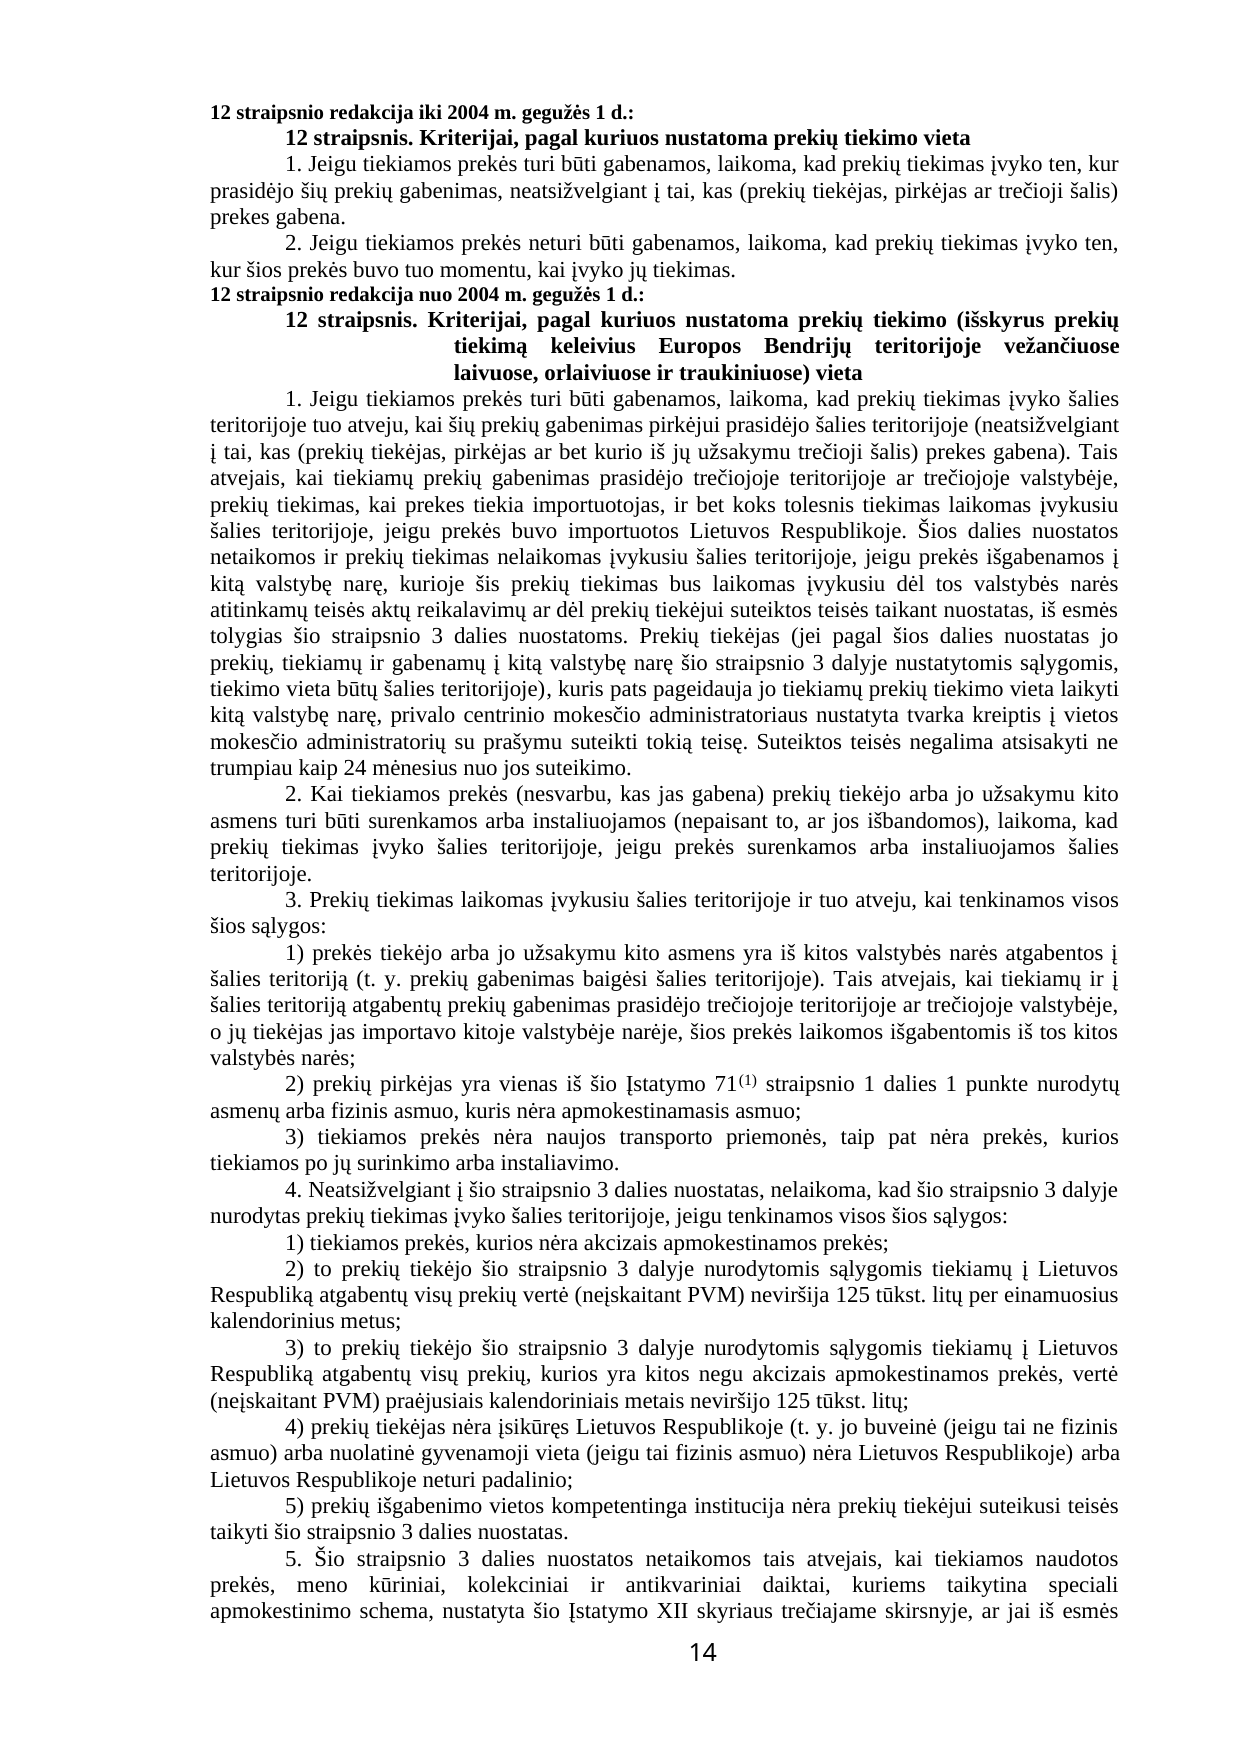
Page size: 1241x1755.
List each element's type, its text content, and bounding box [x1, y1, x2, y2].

text 4) prekių tiekėjas nėra įsikūręs Lietuvos Respublikoje (t. y. jo buveinė (jeigu tai ne fizinis asmuo) arba nuolatinė gyvenamoji vieta (jeigu tai fizinis asmuo) nėra Lietuvos Respublikoje) arba Lietuvos Respublikoje neturi padalinio; [210, 1413, 1120, 1492]
text 3) to prekių tiekėjo šio straipsnio 3 dalyje nurodytomis sąlygomis tiekiamų į Lietuvos Respubliką atgabentų visų prekių, kurios yra kitos negu akcizais apmokestinamos prekės, vertė (neįskaitant PVM) praėjusiais kalendoriniais metais neviršijo 125 tūkst. litų; [210, 1334, 1120, 1413]
text 1. Jeigu tiekiamos prekės turi būti gabenamos, laikoma, kad prekių tiekimas įvyko šalies teritorijoje tuo atveju, kai šių prekių gabenimas pirkėjui prasidėjo šalies teritorijoje (neatsižvelgiant į tai, kas (prekių tiekėjas, pirkėjas ar bet kurio iš jų užsakymu trečioji šalis) prekes gabena). Tais atvejais, kai tiekiamų prekių gabenimas prasidėjo trečiojoje teritorijoje ar trečiojoje valstybėje, prekių tiekimas, kai prekes tiekia importuotojas, ir bet koks tolesnis tiekimas laikomas įvykusiu šalies teritorijoje, jeigu prekės buvo importuotos Lietuvos Respublikoje. Šios dalies nuostatos netaikomos ir prekių tiekimas nelaikomas įvykusiu šalies teritorijoje, jeigu prekės išgabenamos į kitą valstybę narę, kurioje šis prekių tiekimas bus laikomas įvykusiu dėl tos valstybės narės atitinkamų teisės aktų reikalavimų ar dėl prekių tiekėjui suteiktos teisės taikant nuostatas, iš esmės tolygias šio straipsnio 3 dalies nuostatoms. Prekių tiekėjas (jei pagal šios dalies nuostatas jo prekių, tiekiamų ir gabenamų į kitą valstybę narę šio straipsnio 3 dalyje nustatytomis sąlygomis, tiekimo vieta būtų šalies teritorijoje), kuris pats pageidauja jo tiekiamų prekių tiekimo vieta laikyti kitą valstybę narę, privalo centrinio mokesčio administratoriaus nustatyta tvarka kreiptis į vietos mokesčio administratorių su prašymu suteikti tokią teisę. Suteiktos teisės negalima atsisakyti ne trumpiau kaip 24 mėnesius nuo jos suteikimo. [210, 385, 1120, 781]
text 12 straipsnis. Kriterijai, pagal kuriuos nustatoma prekių tiekimo (išskyrus prekių tiekimą keleivius Europos Bendrijų teritorijoje vežančiuose laivuose, orlaiviuose ir traukiniuose) vieta [285, 306, 1120, 385]
text 2. Kai tiekiamos prekės (nesvarbu, kas jas gabena) prekių tiekėjo arba jo užsakymu kito asmens turi būti surenkamos arba instaliuojamos (nepaisant to, ar jos išbandomos), laikoma, kad prekių tiekimas įvyko šalies teritorijoje, jeigu prekės surenkamos arba instaliuojamos šalies teritorijoje. [210, 781, 1120, 886]
text 2) prekių pirkėjas yra vienas iš šio Įstatymo 71(1) straipsnio 1 dalies 1 punkte nurodytų asmenų arba fizinis asmuo, kuris nėra apmokestinamasis asmuo; [210, 1070, 1120, 1123]
text 5. Šio straipsnio 3 dalies nuostatos netaikomos tais atvejais, kai tiekiamos naudotos prekės, meno kūriniai, kolekciniai ir antikvariniai daiktai, kuriems taikytina speciali apmokestinimo schema, nustatyta šio Įstatymo XII skyriaus trečiajame skirsnyje, ar jai iš esmės [210, 1545, 1120, 1624]
text 2) to prekių tiekėjo šio straipsnio 3 dalyje nurodytomis sąlygomis tiekiamų į Lietuvos Respubliką atgabentų visų prekių vertė (neįskaitant PVM) neviršija 125 tūkst. litų per einamuosius kalendorinius metus; [210, 1255, 1120, 1334]
text 1) tiekiamos prekės, kurios nėra akcizais apmokestinamos prekės; [210, 1228, 1120, 1255]
text 12 straipsnis. Kriterijai, pagal kuriuos nustatoma prekių tiekimo vieta [210, 124, 1120, 150]
text 2. Jeigu tiekiamos prekės neturi būti gabenamos, laikoma, kad prekių tiekimas įvyko ten, kur šios prekės buvo tuo momentu, kai įvyko jų tiekimas. [210, 229, 1120, 282]
text 5) prekių išgabenimo vietos kompetentinga institucija nėra prekių tiekėjui suteikusi teisės taikyti šio straipsnio 3 dalies nuostatas. [210, 1492, 1120, 1545]
text 3) tiekiamos prekės nėra naujos transporto priemonės, taip pat nėra prekės, kurios tiekiamos po jų surinkimo arba instaliavimo. [210, 1123, 1120, 1176]
text 1) prekės tiekėjo arba jo užsakymu kito asmens yra iš kitos valstybės narės atgabentos į šalies teritoriją (t. y. prekių gabenimas baigėsi šalies teritorijoje). Tais atvejais, kai tiekiamų ir į šalies teritoriją atgabentų prekių gabenimas prasidėjo trečiojoje teritorijoje ar trečiojoje valstybėje, o jų tiekėjas jas importavo kitoje valstybėje narėje, šios prekės laikomos išgabentomis iš tos kitos valstybės narės; [210, 939, 1120, 1070]
text 12 straipsnio redakcija iki 2004 m. gegužės 1 d.: [210, 100, 1120, 124]
text 3. Prekių tiekimas laikomas įvykusiu šalies teritorijoje ir tuo atveju, kai tenkinamos visos šios sąlygos: [210, 886, 1120, 939]
text 12 straipsnio redakcija nuo 2004 m. gegužės 1 d.: [210, 282, 1120, 306]
text 4. Neatsižvelgiant į šio straipsnio 3 dalies nuostatas, nelaikoma, kad šio straipsnio 3 dalyje nurodytas prekių tiekimas įvyko šalies teritorijoje, jeigu tenkinamos visos šios sąlygos: [210, 1176, 1120, 1228]
text 1. Jeigu tiekiamos prekės turi būti gabenamos, laikoma, kad prekių tiekimas įvyko ten, kur prasidėjo šių prekių gabenimas, neatsižvelgiant į tai, kas (prekių tiekėjas, pirkėjas ar trečioji šalis) prekes gabena. [210, 150, 1120, 229]
